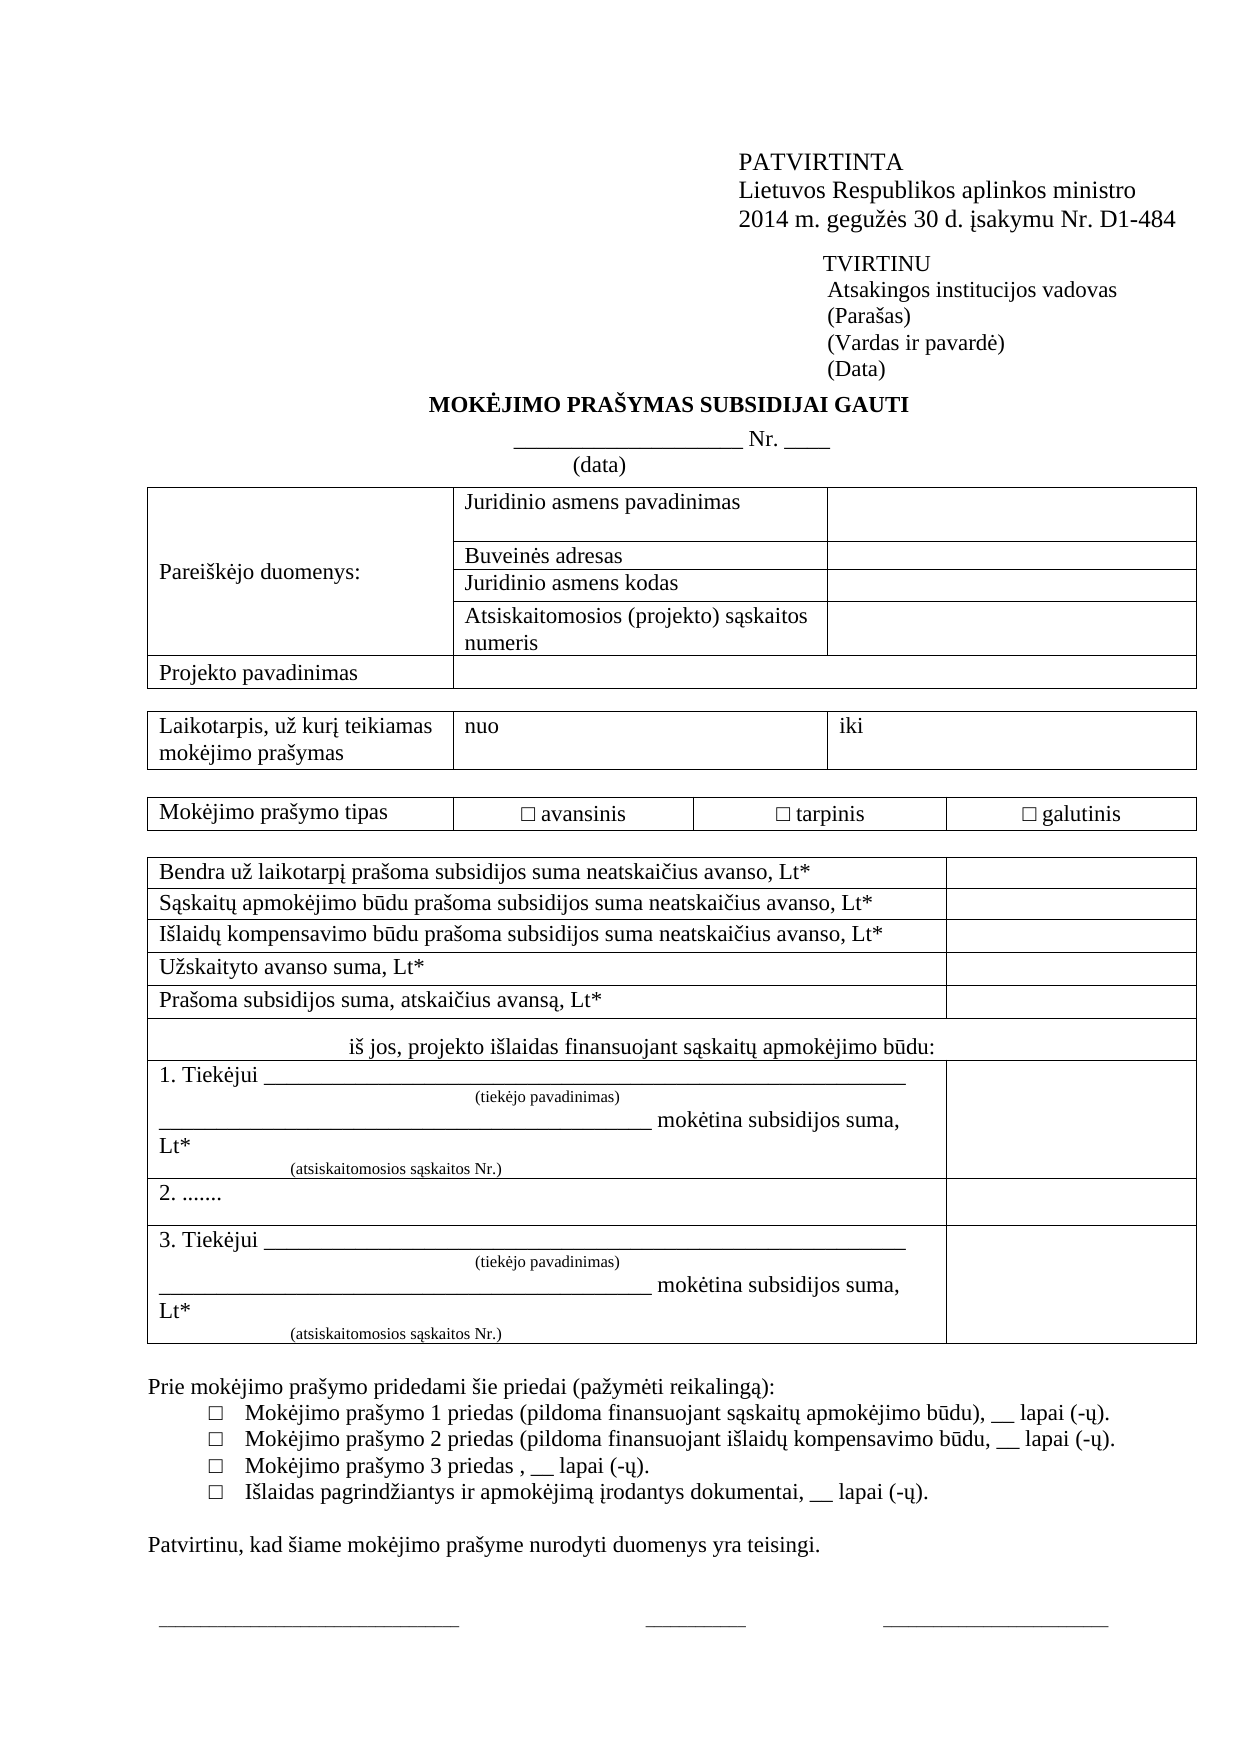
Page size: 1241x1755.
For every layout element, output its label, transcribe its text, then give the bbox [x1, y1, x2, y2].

table_cell Mokėjimo prašymo tipas [148, 798, 453, 829]
table_cell Išlaidas pagrindžiantys ir apmokėjimą įrodantys dokumentai, __ lapai (-ų). [233, 1478, 1201, 1531]
table_cell [828, 570, 1196, 601]
table_cell [148, 770, 1196, 797]
table_header ____________________________________ [148, 1610, 596, 1629]
table_cell Juridinio asmens kodas [454, 570, 827, 601]
table_cell Atsiskaitomosios (projekto) sąskaitos numeris [454, 602, 827, 655]
text Prie mokėjimo prašymo pridedami šie priedai (pažymėti reikalingą): [148, 1373, 1196, 1399]
table_cell [947, 1179, 1196, 1224]
table_cell nuo [454, 712, 827, 769]
table_header Juridinio asmens pavadinimas [454, 488, 827, 541]
table_cell 2. ....... [148, 1179, 946, 1224]
table_cell iš jos, projekto išlaidas finansuojant sąskaitų apmokėjimo būdu: [148, 1019, 947, 1059]
table_cell □ [174, 1452, 233, 1478]
table_cell [947, 920, 1196, 952]
table_header Mokėjimo prašymo 1 priedas (pildoma finansuojant sąskaitų apmokėjimo būdu), __ lapai (-ų). [233, 1399, 1201, 1426]
table_cell [947, 953, 1196, 985]
text PATVIRTINTA [738, 147, 1196, 176]
table_cell □ galutinis [947, 798, 1196, 829]
table_cell Buveinės adresas [454, 542, 827, 568]
table_cell Mokėjimo prašymo 2 priedas (pildoma finansuojant išlaidų kompensavimo būdu, __ lapai (-ų). [233, 1426, 1201, 1452]
table_cell Bendra už laikotarpį prašoma subsidijos suma neatskaičius avanso, Lt* [148, 858, 946, 888]
table_cell [148, 689, 1196, 711]
table_cell [947, 1061, 1196, 1178]
text TVIRTINU [148, 250, 1196, 276]
text ____________________ Nr. ____ [148, 425, 1196, 451]
table_cell Užskaityto avanso suma, Lt* [148, 953, 946, 985]
table_cell [947, 858, 1196, 888]
table_cell [148, 831, 453, 857]
table_header Pareiškėjo duomenys: [148, 488, 453, 655]
table_cell 1. Tiekėjui ________________________________________________________ (tiekėjo pavadinimas) ___________________________________________ mokėtina subsidijos suma, Lt* (atsiskaitomosios sąskaitos Nr.) [148, 1061, 946, 1178]
table_cell [947, 889, 1196, 919]
table_cell Sąskaitų apmokėjimo būdu prašoma subsidijos suma neatskaičius avanso, Lt* [148, 889, 946, 919]
text 2014 m. gegužės 30 d. įsakymu Nr. D1-484 [738, 204, 1196, 233]
table_cell Prašoma subsidijos suma, atskaičius avansą, Lt* [148, 986, 946, 1018]
text (Vardas ir pavardė) [827, 329, 1196, 355]
table_cell [453, 831, 1196, 857]
table_cell □ avansinis [454, 798, 693, 829]
table_header ____________ [596, 1610, 795, 1629]
table_header ___________________________ [795, 1610, 1196, 1629]
table_cell [947, 1226, 1196, 1343]
text (data) [148, 451, 1196, 478]
table_cell Laikotarpis, už kurį teikiamas mokėjimo prašymas [148, 712, 453, 769]
text (Data) [827, 355, 1196, 382]
table_cell Mokėjimo prašymo 3 priedas , __ lapai (-ų). [233, 1452, 1201, 1478]
table_cell iki [828, 712, 1196, 769]
text Atsakingos institucijos vadovas [827, 276, 1196, 303]
table_cell [828, 542, 1196, 568]
table_header [828, 488, 1196, 541]
text (Parašas) [827, 303, 1196, 329]
text Lietuvos Respublikos aplinkos ministro [738, 176, 1196, 204]
table_cell □ tarpinis [694, 798, 946, 829]
table_cell [947, 1019, 1196, 1059]
table_cell □ [174, 1426, 233, 1452]
table_cell [454, 656, 1196, 688]
table_cell Projekto pavadinimas [148, 656, 453, 688]
table_cell [947, 986, 1196, 1018]
table_cell 3. Tiekėjui ________________________________________________________ (tiekėjo pavadinimas) ___________________________________________ mokėtina subsidijos suma, Lt* (atsiskaitomosios sąskaitos Nr.) [148, 1226, 946, 1343]
table_cell [828, 602, 1196, 655]
text Patvirtinu, kad šiame mokėjimo prašyme nurodyti duomenys yra teisingi. [148, 1531, 1196, 1557]
table_header □ [174, 1399, 233, 1426]
table_cell □ [174, 1478, 233, 1531]
table_cell Išlaidų kompensavimo būdu prašoma subsidijos suma neatskaičius avanso, Lt* [148, 920, 946, 952]
text MOKĖJIMO PRAŠYMAS SUBSIDIJAI GAUTI [148, 391, 1196, 418]
